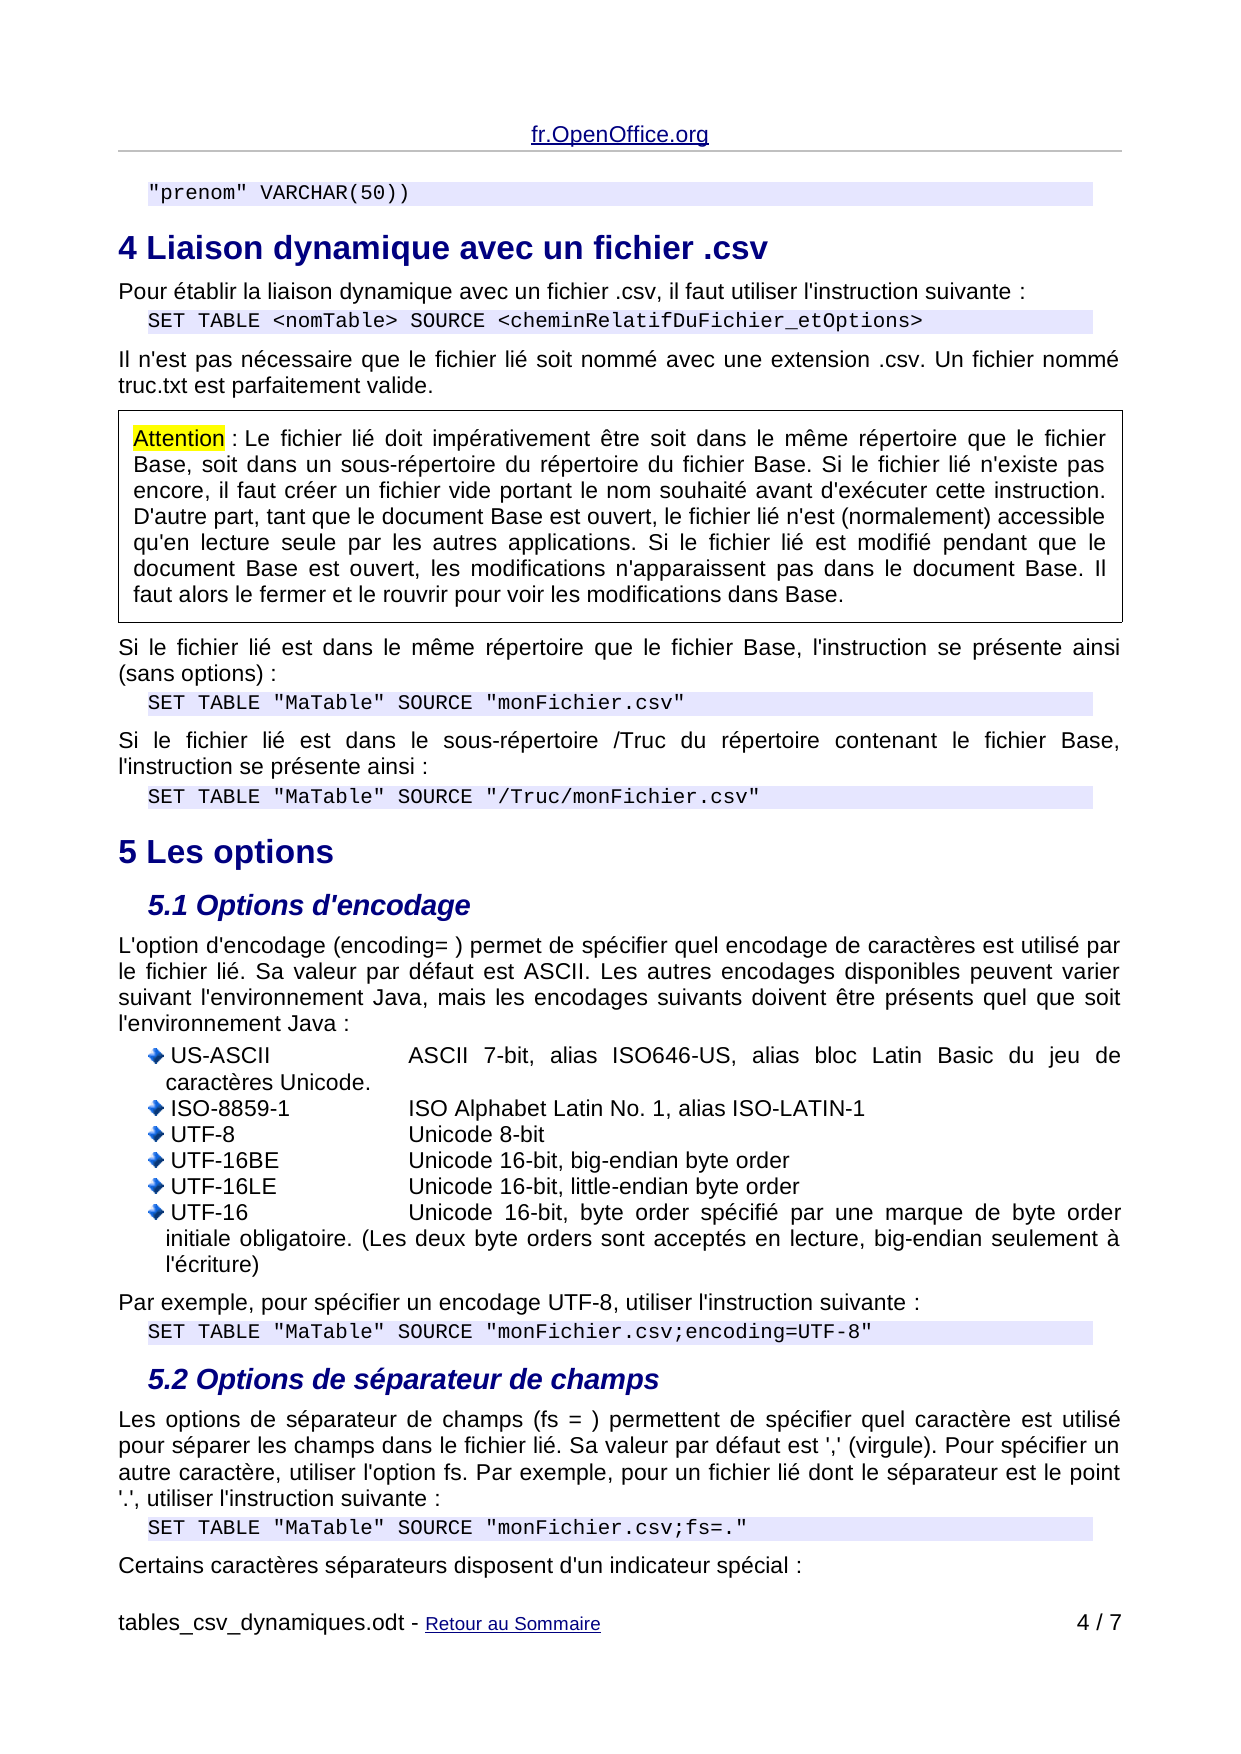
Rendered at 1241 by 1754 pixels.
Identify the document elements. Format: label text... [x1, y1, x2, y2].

text SET TABLE "MaTable" SOURCE "monFichier.csv;fs=." [148, 1517, 1093, 1541]
list UTF-16LE Unicode 16-bit, little-endian byte order [148, 1173, 1122, 1199]
picture [148, 1048, 164, 1064]
text Si le fichier lié est dans le sous-répertoire /Truc du répertoire contenant le fichier Base, l'instruction se présente ainsi : [118, 728, 1122, 780]
subtitle Options d'encodage [148, 888, 1122, 921]
list UTF-16BE Unicode 16-bit, big-endian byte order [148, 1147, 1122, 1173]
picture [148, 1178, 164, 1194]
text Attention : Le fichier lié doit impérativement être soit dans le même répertoire que le fichier Base, soit dans un sous-répertoire du répertoire du fichier Base. Si le fichier lié n'existe pas encore, il faut créer un fichier vide portant le nom souhaité avant d'exécuter cette instruction. D'autre part, tant que le document Base est ouvert, le fichier lié n'est (normalement) accessible qu'en lecture seule par les autres applications. Si le fichier lié est modifié pendant que le document Base est ouvert, les modifications n'apparaissent pas dans le document Base. Il faut alors le fermer et le rouvrir pour voir les modifications dans Base. [119, 411, 1122, 622]
picture [148, 1152, 164, 1168]
subtitle Les options [118, 833, 1122, 871]
text "prenom" VARCHAR(50)) [148, 182, 1093, 206]
picture [148, 1126, 164, 1142]
picture [148, 1100, 164, 1116]
text L'option d'encodage (encoding= ) permet de spécifier quel encodage de caractères est utilisé par le fichier lié. Sa valeur par défaut est ASCII. Les autres encodages disponibles peuvent varier suivant l'environnement Java, mais les encodages suivants doivent être présents quel que soit l'environnement Java : [118, 933, 1122, 1037]
text Pour établir la liaison dynamique avec un fichier .csv, il faut utiliser l'instruction suivante : [118, 278, 1122, 304]
subtitle Options de séparateur de champs [148, 1363, 1122, 1395]
text Par exemple, pour spécifier un encodage UTF-8, utiliser l'instruction suivante : [118, 1289, 1122, 1315]
list ISO-8859-1 ISO Alphabet Latin No. 1, alias ISO-LATIN-1 [148, 1095, 1122, 1121]
text SET TABLE "MaTable" SOURCE "/Truc/monFichier.csv" [148, 786, 1093, 809]
text Les options de séparateur de champs (fs = ) permettent de spécifier quel caractère est utilisé pour séparer les champs dans le fichier lié. Sa valeur par défaut est ',' (virgule). Pour spécifier un autre caractère, utiliser l'option fs. Par exemple, pour un fichier lié dont le séparateur est le point '.', utiliser l'instruction suivante : [118, 1407, 1122, 1511]
text SET TABLE "MaTable" SOURCE "monFichier.csv;encoding=UTF-8" [148, 1321, 1093, 1345]
list UTF-16 Unicode 16-bit, byte order spécifié par une marque de byte order initiale obligatoire. (Les deux byte orders sont acceptés en lecture, big-endian seulement à l'écriture) [148, 1199, 1122, 1277]
text SET TABLE <nomTable> SOURCE <cheminRelatifDuFichier_etOptions> [148, 310, 1093, 334]
text Certains caractères séparateurs disposent d'un indicateur spécial : [118, 1553, 1122, 1579]
text SET TABLE "MaTable" SOURCE "monFichier.csv" [148, 692, 1093, 716]
text Si le fichier lié est dans le même répertoire que le fichier Base, l'instruction se présente ainsi (sans options) : [118, 634, 1122, 686]
list US-ASCII ASCII 7-bit, alias ISO646-US, alias bloc Latin Basic du jeu de caractères Unicode. [148, 1043, 1122, 1095]
list UTF-8 Unicode 8-bit [148, 1121, 1122, 1147]
subtitle Liaison dynamique avec un fichier .csv [118, 229, 1122, 267]
text Il n'est pas nécessaire que le fichier lié soit nommé avec une extension .csv. Un fichier nommé truc.txt est parfaitement valide. [118, 346, 1122, 398]
picture [148, 1204, 164, 1220]
